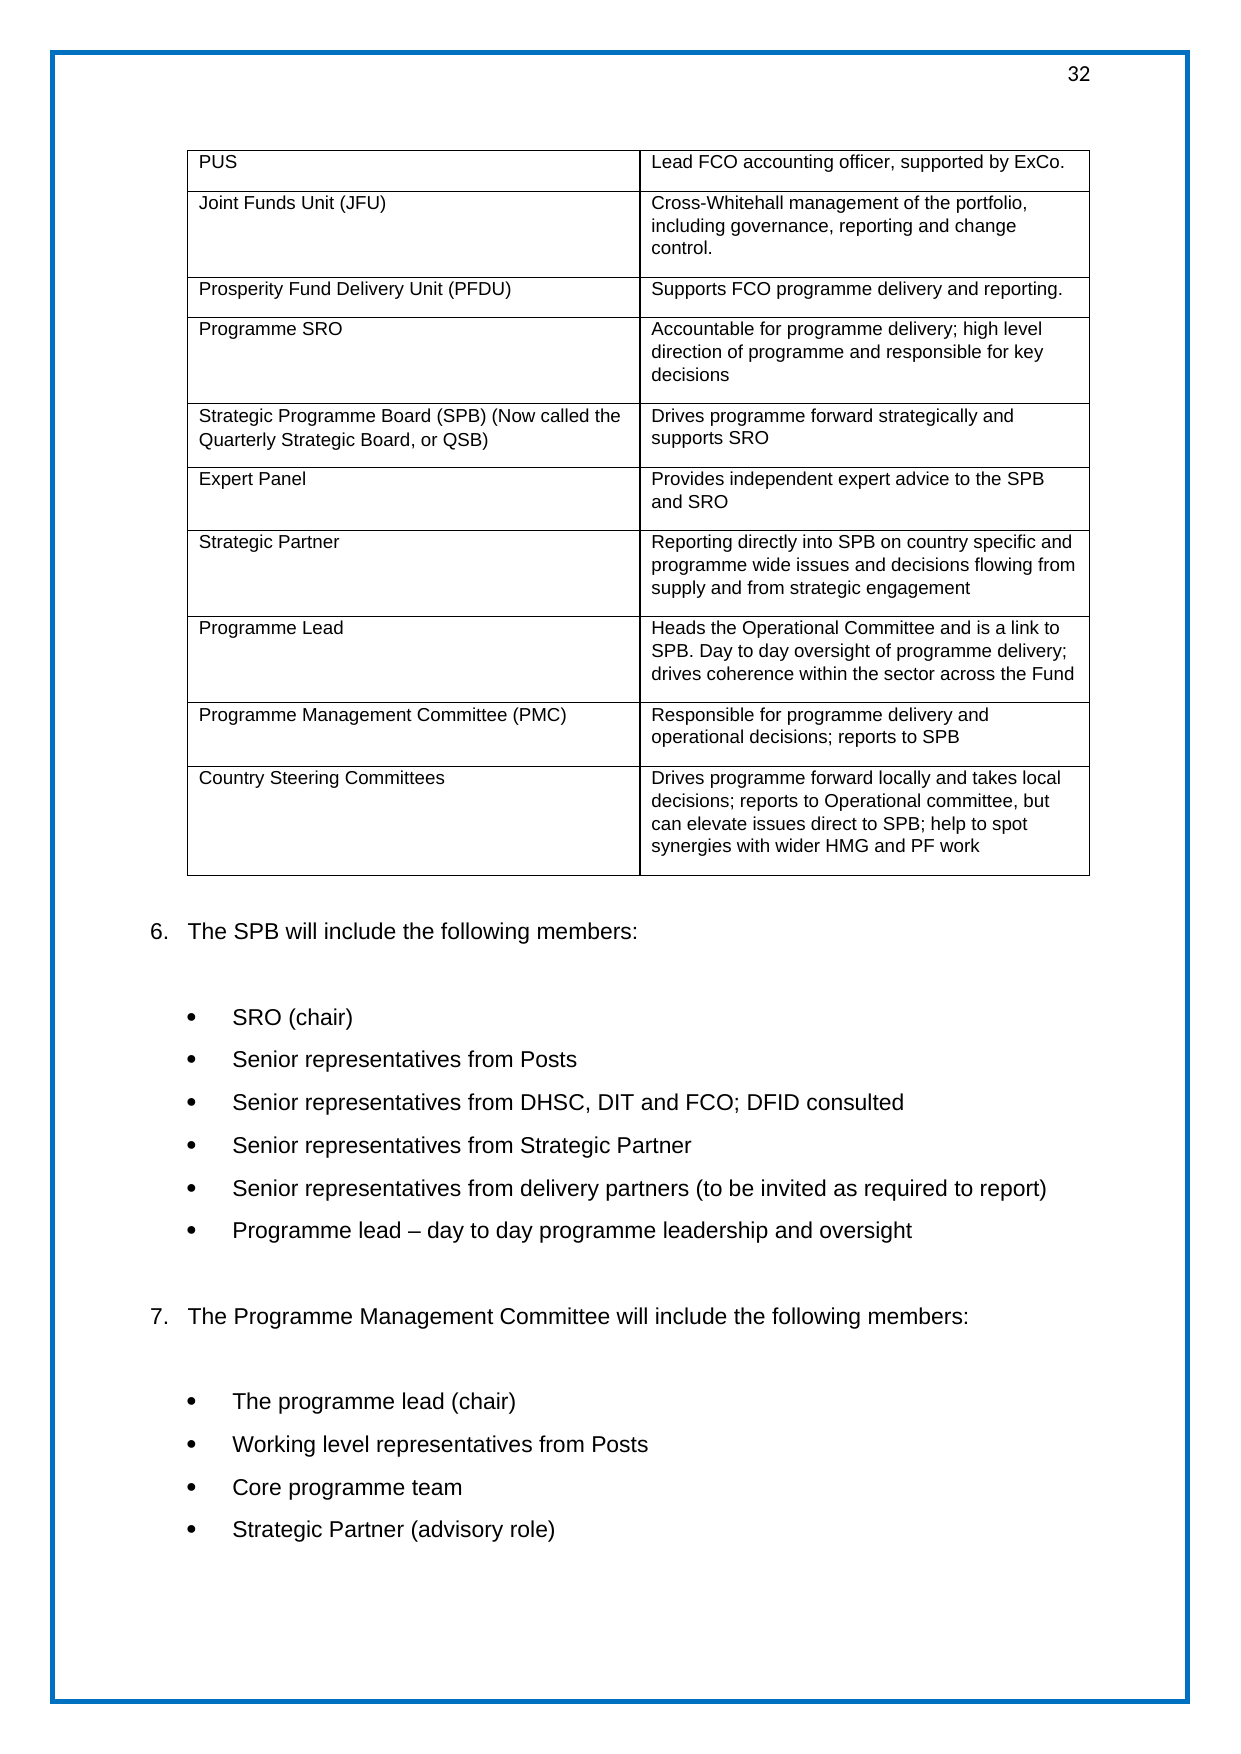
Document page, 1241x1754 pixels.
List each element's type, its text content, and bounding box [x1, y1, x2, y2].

table_cell Programme Lead [188, 617, 639, 702]
list Senior representatives from Strategic Partner [187, 1132, 1090, 1158]
table_cell Cross-Whitehall management of the portfolio, including governance, reporting and change control. [641, 192, 1089, 277]
table_cell Responsible for programme delivery and operational decisions; reports to SPB [641, 703, 1089, 766]
table_cell Strategic Programme Board (SPB) (Now called the Quarterly Strategic Board, or QSB) [188, 404, 639, 467]
list Senior representatives from DHSC, DIT and FCO; DFID consulted [187, 1089, 1090, 1116]
table_cell Strategic Partner [188, 531, 639, 616]
table_cell Programme SRO [188, 318, 639, 403]
table_cell Lead FCO accounting officer, supported by ExCo. [641, 151, 1089, 191]
table_cell Provides independent expert advice to the SPB and SRO [641, 468, 1089, 530]
table_cell Drives programme forward strategically and supports SRO [641, 404, 1089, 467]
list Core programme team [187, 1473, 1090, 1500]
list Senior representatives from Posts [187, 1046, 1090, 1073]
table_cell Country Steering Committees [188, 767, 639, 874]
table_cell Accountable for programme delivery; high level direction of programme and responsible for key decisions [641, 318, 1089, 403]
table_cell Programme Management Committee (PMC) [188, 703, 639, 766]
table_cell PUS [188, 151, 639, 191]
table_cell Joint Funds Unit (JFU) [188, 192, 639, 277]
list Strategic Partner (advisory role) [187, 1516, 1090, 1543]
table_cell Prosperity Fund Delivery Unit (PFDU) [188, 278, 639, 317]
table_cell Drives programme forward locally and takes local decisions; reports to Operational committee, but can elevate issues direct to SPB; help to spot synergies with wider HMG and PF work [641, 767, 1089, 874]
list Working level representatives from Posts [187, 1431, 1090, 1457]
table_cell Supports FCO programme delivery and reporting. [641, 278, 1089, 317]
table_cell Expert Panel [188, 468, 639, 530]
list The programme lead (chair) [187, 1388, 1090, 1414]
list The SPB will include the following members: [150, 918, 1090, 945]
table_cell Heads the Operational Committee and is a link to SPB. Day to day oversight of programme delivery; drives coherence within the sector across the Fund [641, 617, 1089, 702]
list Senior representatives from delivery partners (to be invited as required to report) [187, 1174, 1090, 1201]
list SRO (chair) [187, 1004, 1090, 1030]
table_cell Reporting directly into SPB on country specific and programme wide issues and decisions flowing from supply and from strategic engagement [641, 531, 1089, 616]
list Programme lead – day to day programme leadership and oversight [187, 1217, 1090, 1244]
list The Programme Management Committee will include the following members: [150, 1303, 1090, 1329]
